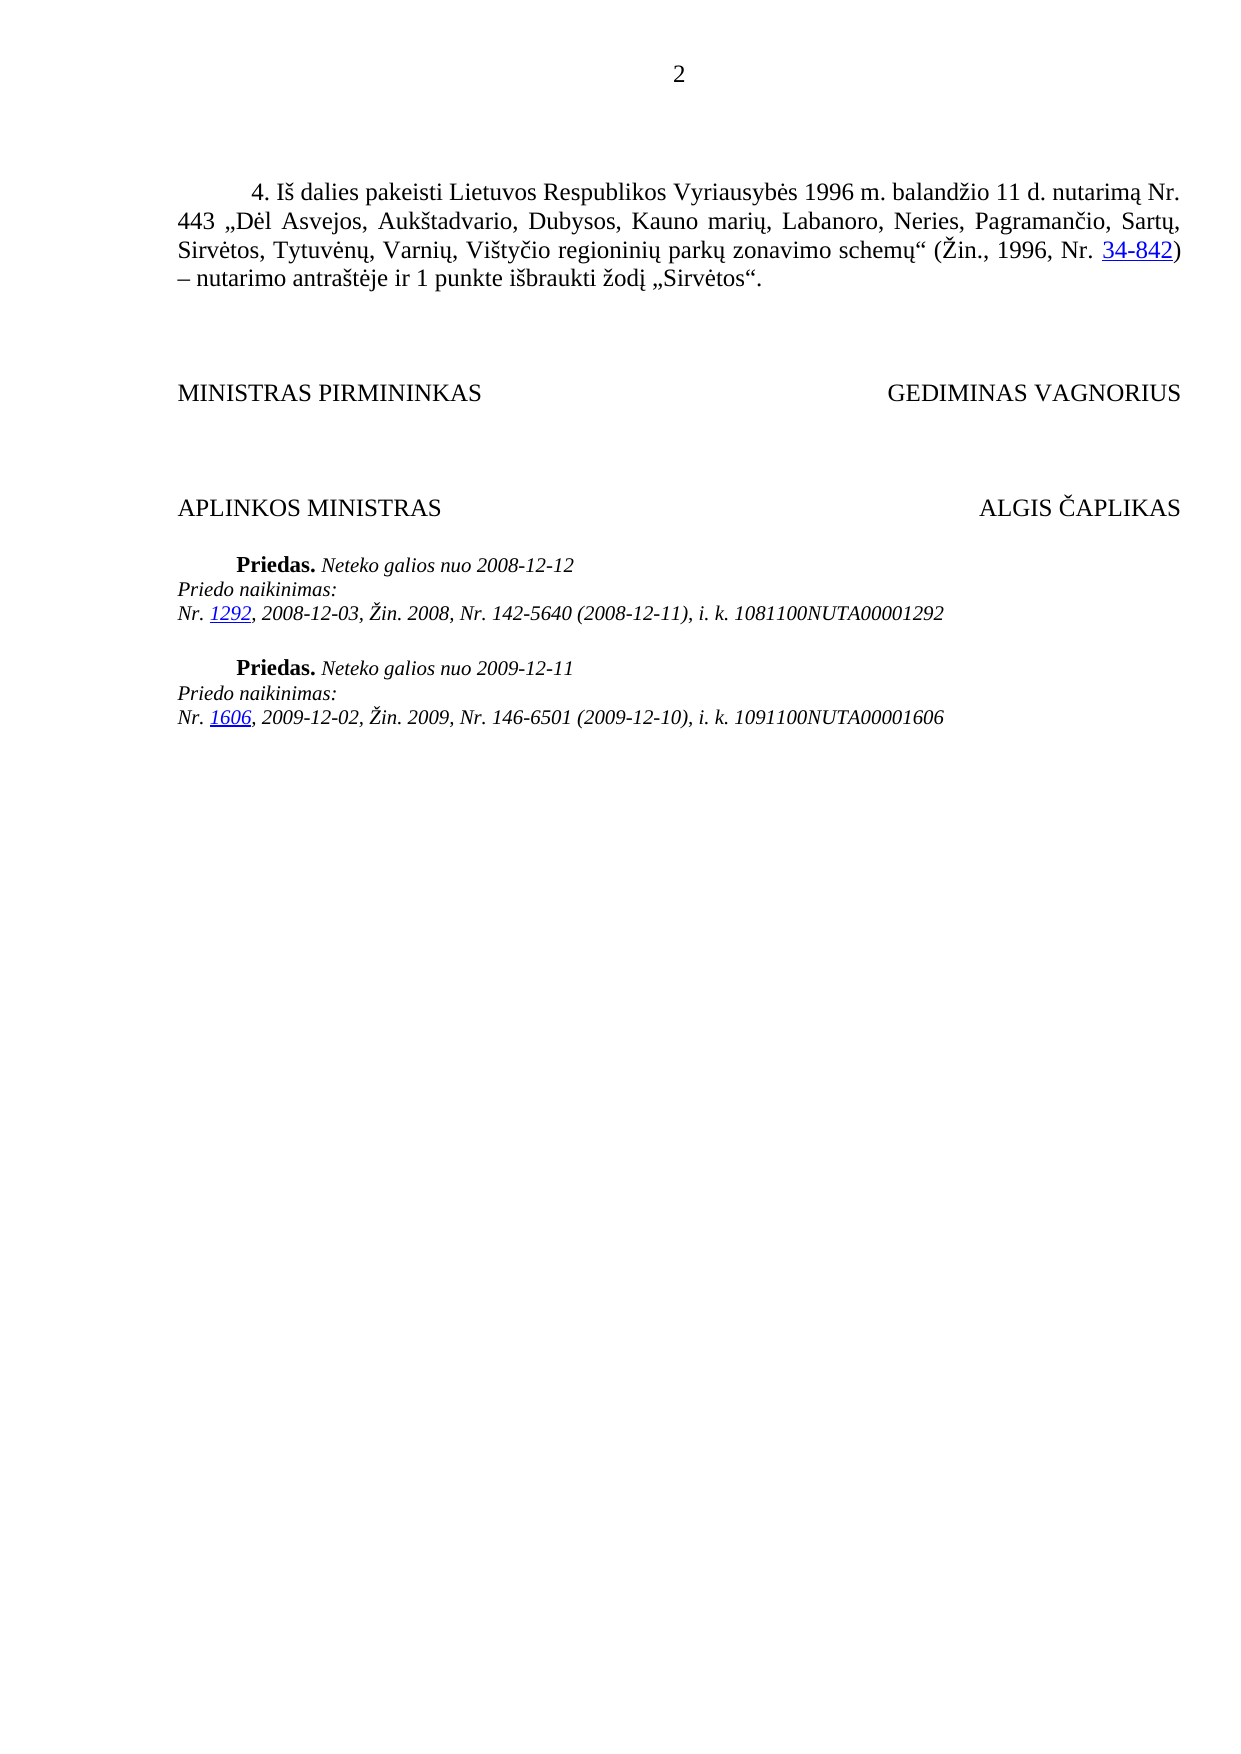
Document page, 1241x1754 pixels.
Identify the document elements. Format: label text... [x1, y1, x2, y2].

text Aplinkos ministras Algis Čaplikas [177, 493, 1181, 522]
text Nr. 1606, 2009-12-02, Žin. 2009, Nr. 146-6501 (2009-12-10), i. k. 1091100NUTA00001606 [177, 704, 1181, 729]
text 4. Iš dalies pakeisti Lietuvos Respublikos Vyriausybės 1996 m. balandžio 11 d. nutarimą Nr. 443 „Dėl Asvejos, Aukštadvario, Dubysos, Kauno marių, Labanoro, Neries, Pagramančio, Sartų, Sirvėtos, Tytuvėnų, Varnių, Vištyčio regioninių parkų zonavimo schemų“ (Žin., 1996, Nr. 34-842) – nutarimo antraštėje ir 1 punkte išbraukti žodį „Sirvėtos“. [177, 177, 1181, 292]
text Ministras Pirmininkas Gediminas Vagnorius [177, 378, 1181, 407]
text Priedas. Neteko galios nuo 2009-12-11 [177, 654, 1181, 681]
text Priedas. Neteko galios nuo 2008-12-12 [177, 551, 1181, 577]
text Nr. 1292, 2008-12-03, Žin. 2008, Nr. 142-5640 (2008-12-11), i. k. 1081100NUTA00001292 [177, 601, 1181, 625]
text Priedo naikinimas: [177, 681, 1181, 704]
text Priedo naikinimas: [177, 577, 1181, 601]
